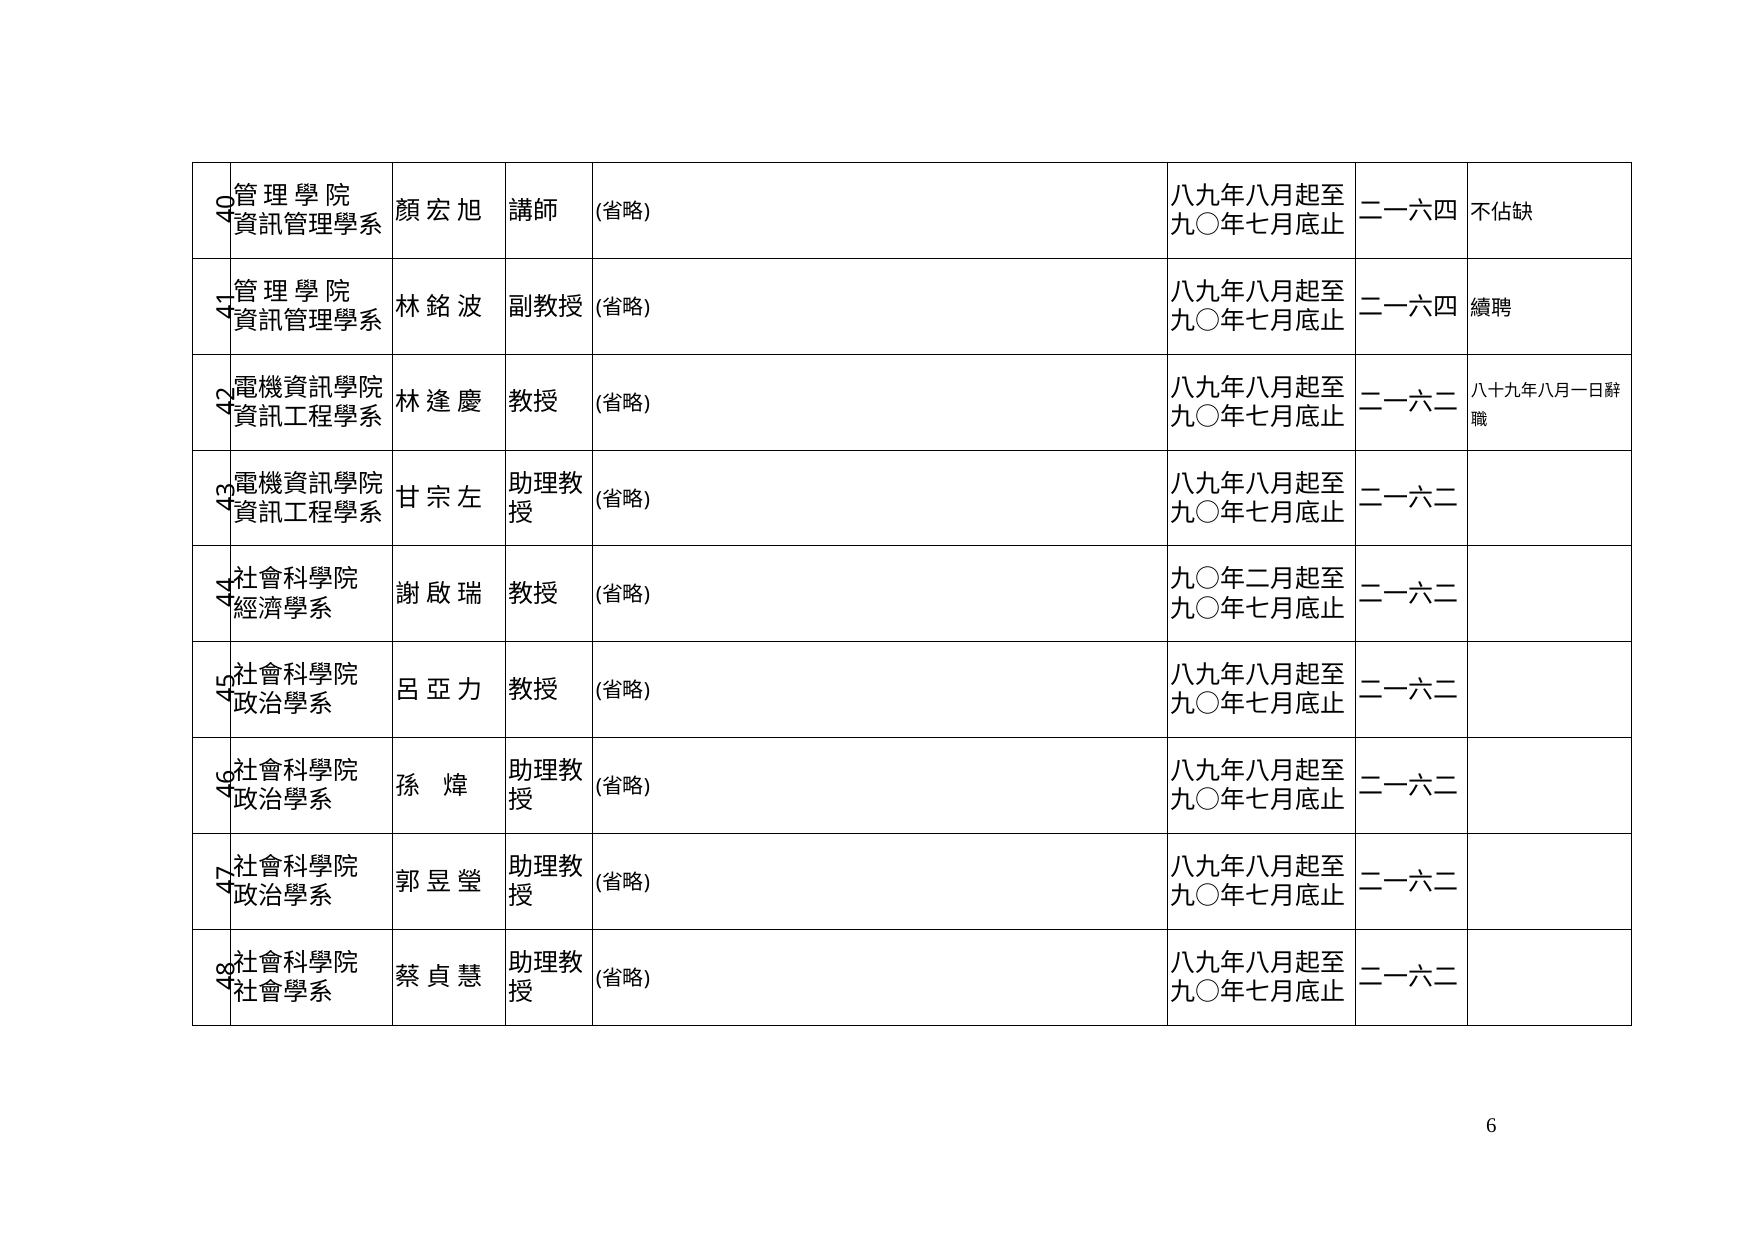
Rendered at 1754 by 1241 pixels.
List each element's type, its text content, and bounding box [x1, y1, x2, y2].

table_cell 教授 [506, 546, 592, 641]
table_cell 郭 昱 瑩 [393, 834, 505, 929]
table_cell 二一六二 [1356, 546, 1467, 641]
table_cell 林 銘 波 [393, 259, 505, 354]
table_cell 講師 [506, 163, 592, 258]
table_cell [1468, 451, 1631, 545]
table_cell 八九年八月起至九○年七月底止 [1168, 163, 1355, 258]
table_cell 續聘 [1468, 259, 1631, 354]
table_cell 43 [193, 451, 230, 545]
table_cell 八九年八月起至九○年七月底止 [1168, 259, 1355, 354]
table_cell 謝 啟 瑞 [393, 546, 505, 641]
table_cell 助理教授 [506, 834, 592, 929]
table_cell 八九年八月起至九○年七月底止 [1168, 834, 1355, 929]
table_cell 八九年八月起至九○年七月底止 [1168, 738, 1355, 833]
table_cell 40 [193, 163, 230, 258]
table_cell 九○年二月起至九○年七月底止 [1168, 546, 1355, 641]
table_cell 二一六四 [1356, 259, 1467, 354]
table_cell (省略) [593, 738, 1167, 833]
table_cell 社會科學院 政治學系 [231, 642, 392, 737]
table_cell (省略) [593, 642, 1167, 737]
table_cell 48 [193, 930, 230, 1024]
table_cell [1468, 834, 1631, 929]
table_cell 42 [193, 355, 230, 449]
table_cell 教授 [506, 642, 592, 737]
table_cell 二一六二 [1356, 355, 1467, 449]
table_cell 副教授 [506, 259, 592, 354]
table_cell 呂 亞 力 [393, 642, 505, 737]
table_cell 八九年八月起至九○年七月底止 [1168, 930, 1355, 1024]
table_cell [1468, 738, 1631, 833]
table_cell (省略) [593, 355, 1167, 449]
table_cell 社會科學院 經濟學系 [231, 546, 392, 641]
table_cell 助理教授 [506, 451, 592, 545]
table_cell 二一六二 [1356, 834, 1467, 929]
table_cell 社會科學院 社會學系 [231, 930, 392, 1024]
table_cell 林 逢 慶 [393, 355, 505, 449]
table_cell 二一六二 [1356, 642, 1467, 737]
table_cell [1468, 546, 1631, 641]
table_cell 八九年八月起至九○年七月底止 [1168, 355, 1355, 449]
table_cell 二一六二 [1356, 930, 1467, 1024]
table_cell (省略) [593, 163, 1167, 258]
table_cell 41 [193, 259, 230, 354]
table_cell 管 理 學 院 資訊管理學系 [231, 163, 392, 258]
table_cell 八九年八月起至九○年七月底止 [1168, 451, 1355, 545]
table_cell 不佔缺 [1468, 163, 1631, 258]
table_cell 社會科學院 政治學系 [231, 738, 392, 833]
table_cell 社會科學院 政治學系 [231, 834, 392, 929]
table_cell 孫 煒 [393, 738, 505, 833]
table_cell (省略) [593, 451, 1167, 545]
table_cell 八九年八月起至九○年七月底止 [1168, 642, 1355, 737]
table_cell [1468, 930, 1631, 1024]
table_cell 47 [193, 834, 230, 929]
table_cell (省略) [593, 546, 1167, 641]
table_cell 電機資訊學院 資訊工程學系 [231, 451, 392, 545]
table_cell 二一六二 [1356, 451, 1467, 545]
table_cell (省略) [593, 834, 1167, 929]
table_cell 顏 宏 旭 [393, 163, 505, 258]
table_cell (省略) [593, 259, 1167, 354]
table_cell (省略) [593, 930, 1167, 1024]
table_cell 管 理 學 院 資訊管理學系 [231, 259, 392, 354]
table_cell 八十九年八月一日辭職 [1468, 355, 1631, 449]
table_cell 助理教授 [506, 930, 592, 1024]
table_cell 44 [193, 546, 230, 641]
table_cell [1468, 642, 1631, 737]
table_cell 45 [193, 642, 230, 737]
table_cell 電機資訊學院 資訊工程學系 [231, 355, 392, 449]
table_cell 46 [193, 738, 230, 833]
table_cell 助理教授 [506, 738, 592, 833]
table_cell 二一六二 [1356, 738, 1467, 833]
table_cell 蔡 貞 慧 [393, 930, 505, 1024]
table_cell 二一六四 [1356, 163, 1467, 258]
table_cell 教授 [506, 355, 592, 449]
table_cell 甘 宗 左 [393, 451, 505, 545]
